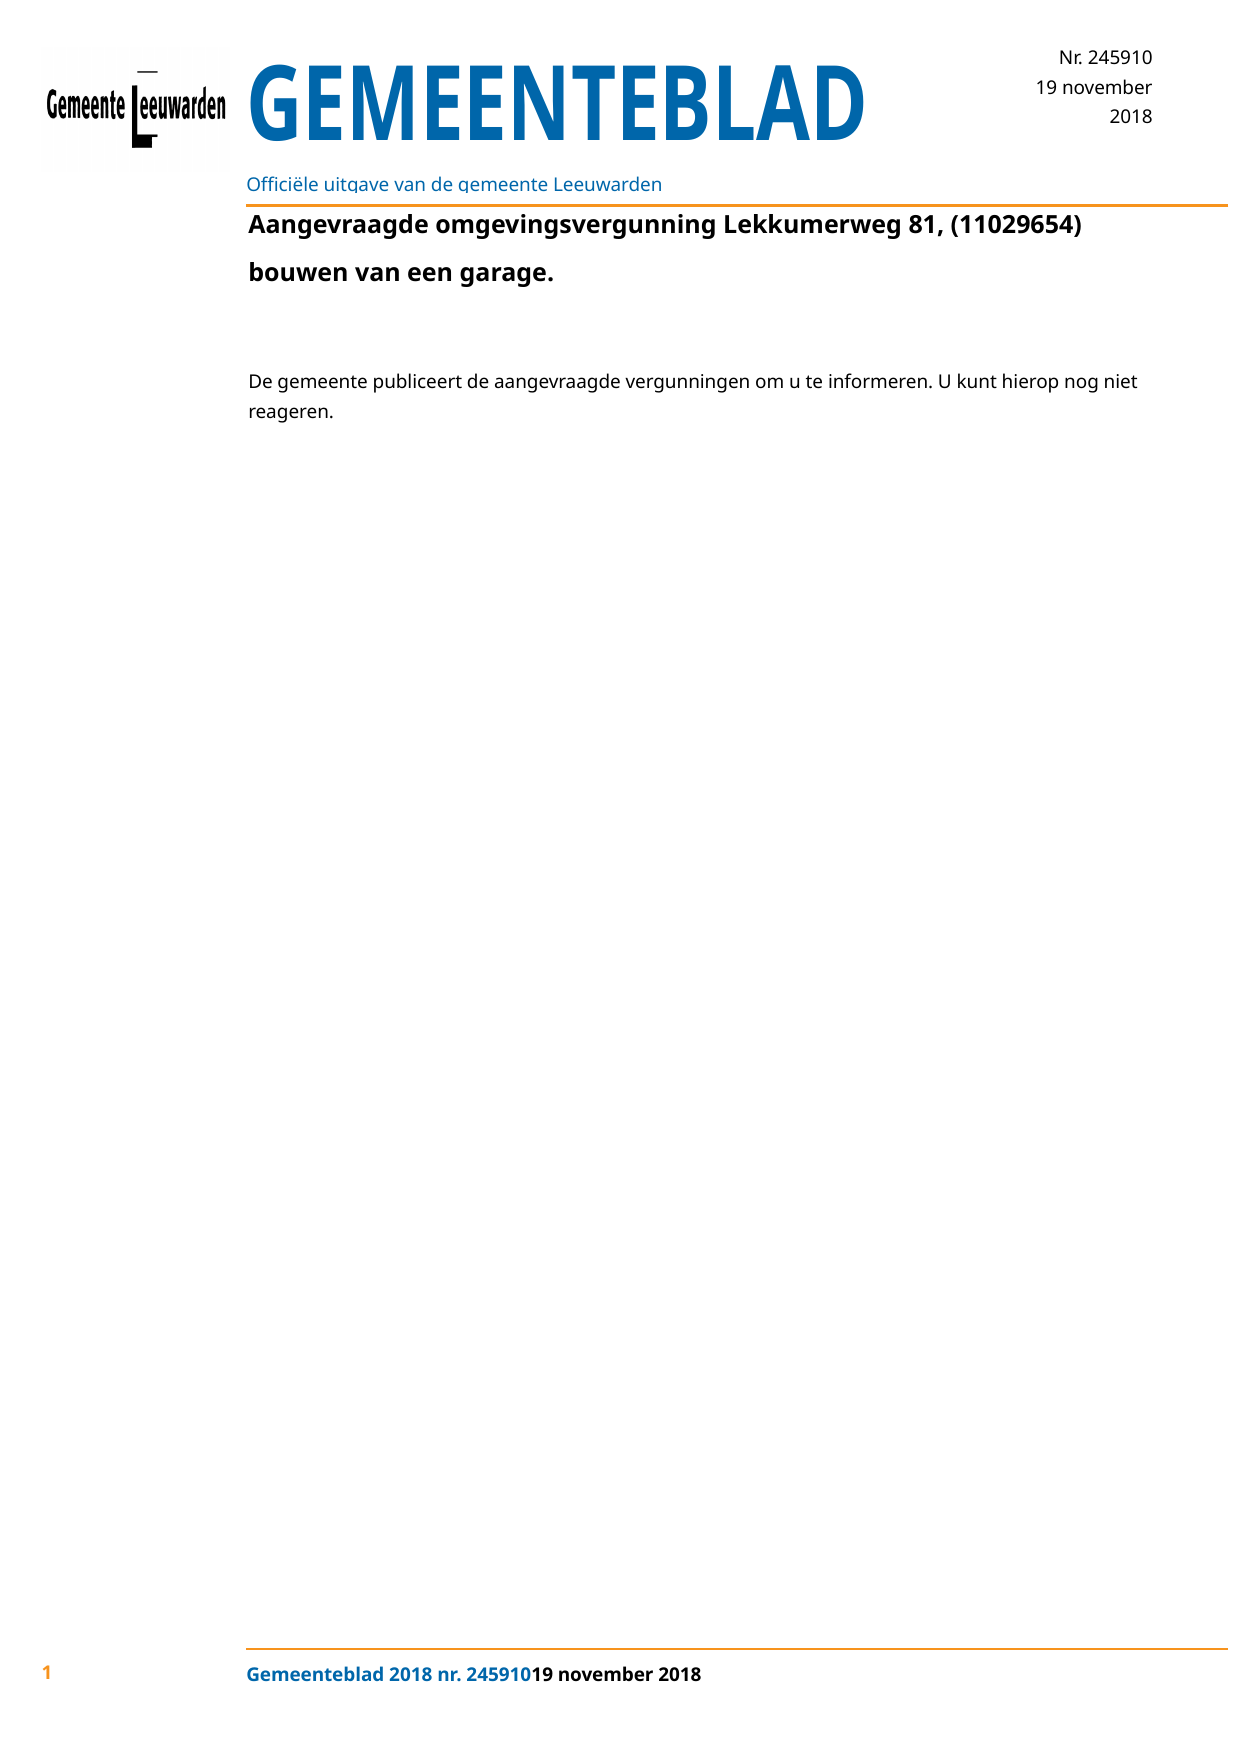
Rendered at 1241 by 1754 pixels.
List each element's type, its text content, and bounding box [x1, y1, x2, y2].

text Aangevraagde omgevingsvergunning Lekkumerweg 81, (11029654) bouwen van een garage. [248, 207, 1152, 288]
picture [41, 47, 231, 172]
text De gemeente publiceert de aangevraagde vergunningen om u te informeren. U kunt hierop nog niet reageren. [248, 368, 1152, 424]
